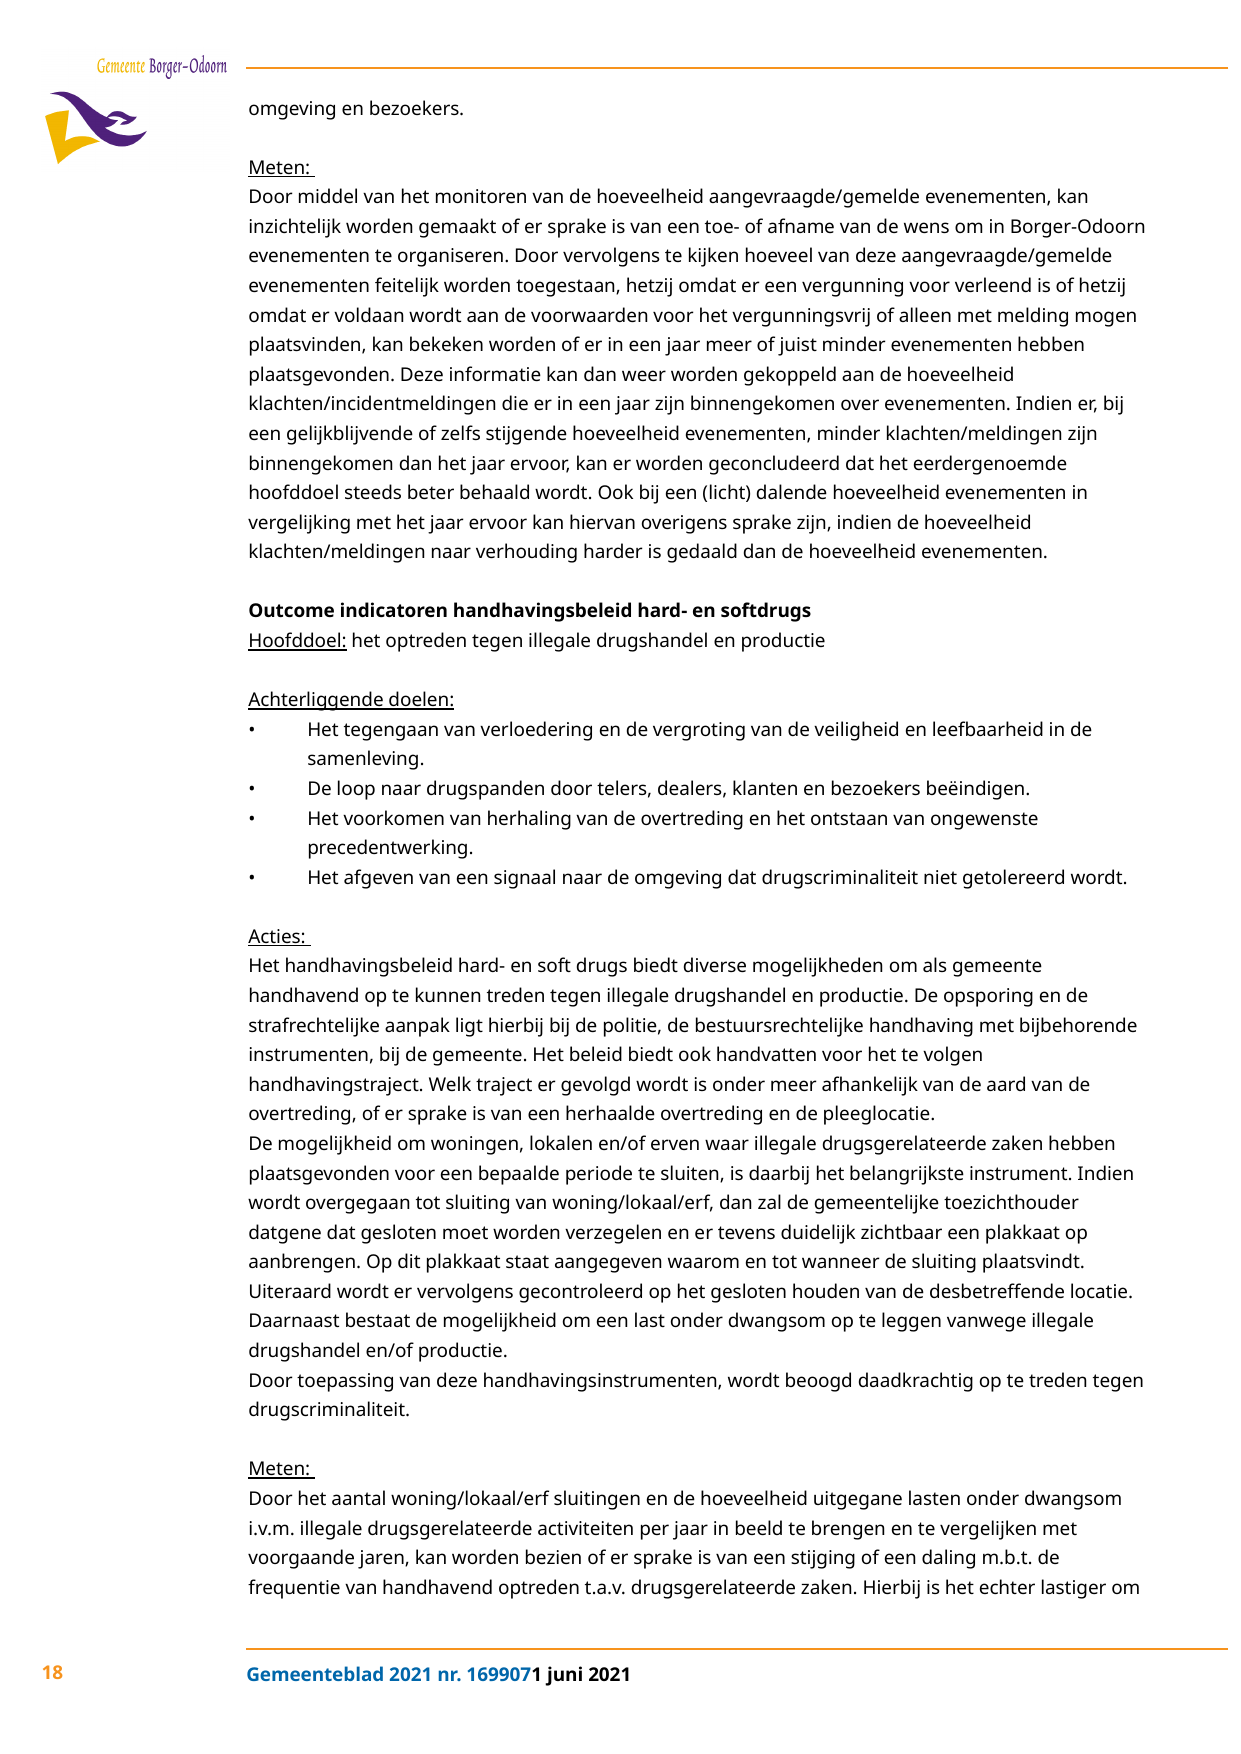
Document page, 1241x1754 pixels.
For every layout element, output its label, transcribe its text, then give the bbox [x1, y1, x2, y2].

list De loop naar drugspanden door telers, dealers, klanten en bezoekers beëindigen. [248, 775, 1152, 801]
picture [41, 47, 231, 172]
list Het tegengaan van verloedering en de vergroting van de veiligheid en leefbaarheid in de samenleving. [248, 716, 1152, 771]
text Meten: [248, 1456, 1152, 1481]
text Achterliggende doelen: [248, 686, 1152, 712]
text De mogelijkheid om woningen, lokalen en/of erven waar illegale drugsgerelateerde zaken hebben plaatsgevonden voor een bepaalde periode te sluiten, is daarbij het belangrijkste instrument. Indien wordt overgegaan tot sluiting van woning/lokaal/erf, dan zal de gemeentelijke toezichthouder datgene dat gesloten moet worden verzegelen en er tevens duidelijk zichtbaar een plakkaat op aanbrengen. Op dit plakkaat staat aangegeven waarom en tot wanneer de sluiting plaatsvindt. Uiteraard wordt er vervolgens gecontroleerd op het gesloten houden van de desbetreffende locatie. Daarnaast bestaat de mogelijkheid om een last onder dwangsom op te leggen vanwege illegale drugshandel en/of productie. [248, 1130, 1152, 1363]
text Door het aantal woning/lokaal/erf sluitingen en de hoeveelheid uitgegane lasten onder dwangsom i.v.m. illegale drugsgerelateerde activiteiten per jaar in beeld te brengen en te vergelijken met voorgaande jaren, kan worden bezien of er sprake is van een stijging of een daling m.b.t. de frequentie van handhavend optreden t.a.v. drugsgerelateerde zaken. Hierbij is het echter lastiger om [248, 1485, 1152, 1600]
text Acties: [248, 923, 1152, 949]
text Hoofddoel: het optreden tegen illegale drugshandel en productie [248, 627, 1152, 653]
text omgeving en bezoekers. [248, 95, 1152, 121]
text Meten: [248, 154, 1152, 180]
list Het voorkomen van herhaling van de overtreding en het ontstaan van ongewenste precedentwerking. [248, 805, 1152, 860]
text Outcome indicatoren handhavingsbeleid hard- en softdrugs [248, 598, 1152, 623]
text Door middel van het monitoren van de hoeveelheid aangevraagde/gemelde evenementen, kan inzichtelijk worden gemaakt of er sprake is van een toe- of afname van de wens om in Borger-Odoorn evenementen te organiseren. Door vervolgens te kijken hoeveel van deze aangevraagde/gemelde evenementen feitelijk worden toegestaan, hetzij omdat er een vergunning voor verleend is of hetzij omdat er voldaan wordt aan de voorwaarden voor het vergunningsvrij of alleen met melding mogen plaatsvinden, kan bekeken worden of er in een jaar meer of juist minder evenementen hebben plaatsgevonden. Deze informatie kan dan weer worden gekoppeld aan de hoeveelheid klachten/incidentmeldingen die er in een jaar zijn binnengekomen over evenementen. Indien er, bij een gelijkblijvende of zelfs stijgende hoeveelheid evenementen, minder klachten/meldingen zijn binnengekomen dan het jaar ervoor, kan er worden geconcludeerd dat het eerdergenoemde hoofddoel steeds beter behaald wordt. Ook bij een (licht) dalende hoeveelheid evenementen in vergelijking met het jaar ervoor kan hiervan overigens sprake zijn, indien de hoeveelheid klachten/meldingen naar verhouding harder is gedaald dan de hoeveelheid evenementen. [248, 183, 1152, 564]
list Het afgeven van een signaal naar de omgeving dat drugscriminaliteit niet getolereerd wordt. [248, 864, 1152, 890]
text Het handhavingsbeleid hard- en soft drugs biedt diverse mogelijkheden om als gemeente handhavend op te kunnen treden tegen illegale drugshandel en productie. De opsporing en de strafrechtelijke aanpak ligt hierbij bij de politie, de bestuursrechtelijke handhaving met bijbehorende instrumenten, bij de gemeente. Het beleid biedt ook handvatten voor het te volgen handhavingstraject. Welk traject er gevolgd wordt is onder meer afhankelijk van de aard van de overtreding, of er sprake is van een herhaalde overtreding en de pleeglocatie. [248, 953, 1152, 1126]
text Door toepassing van deze handhavingsinstrumenten, wordt beoogd daadkrachtig op te treden tegen drugscriminaliteit. [248, 1367, 1152, 1422]
